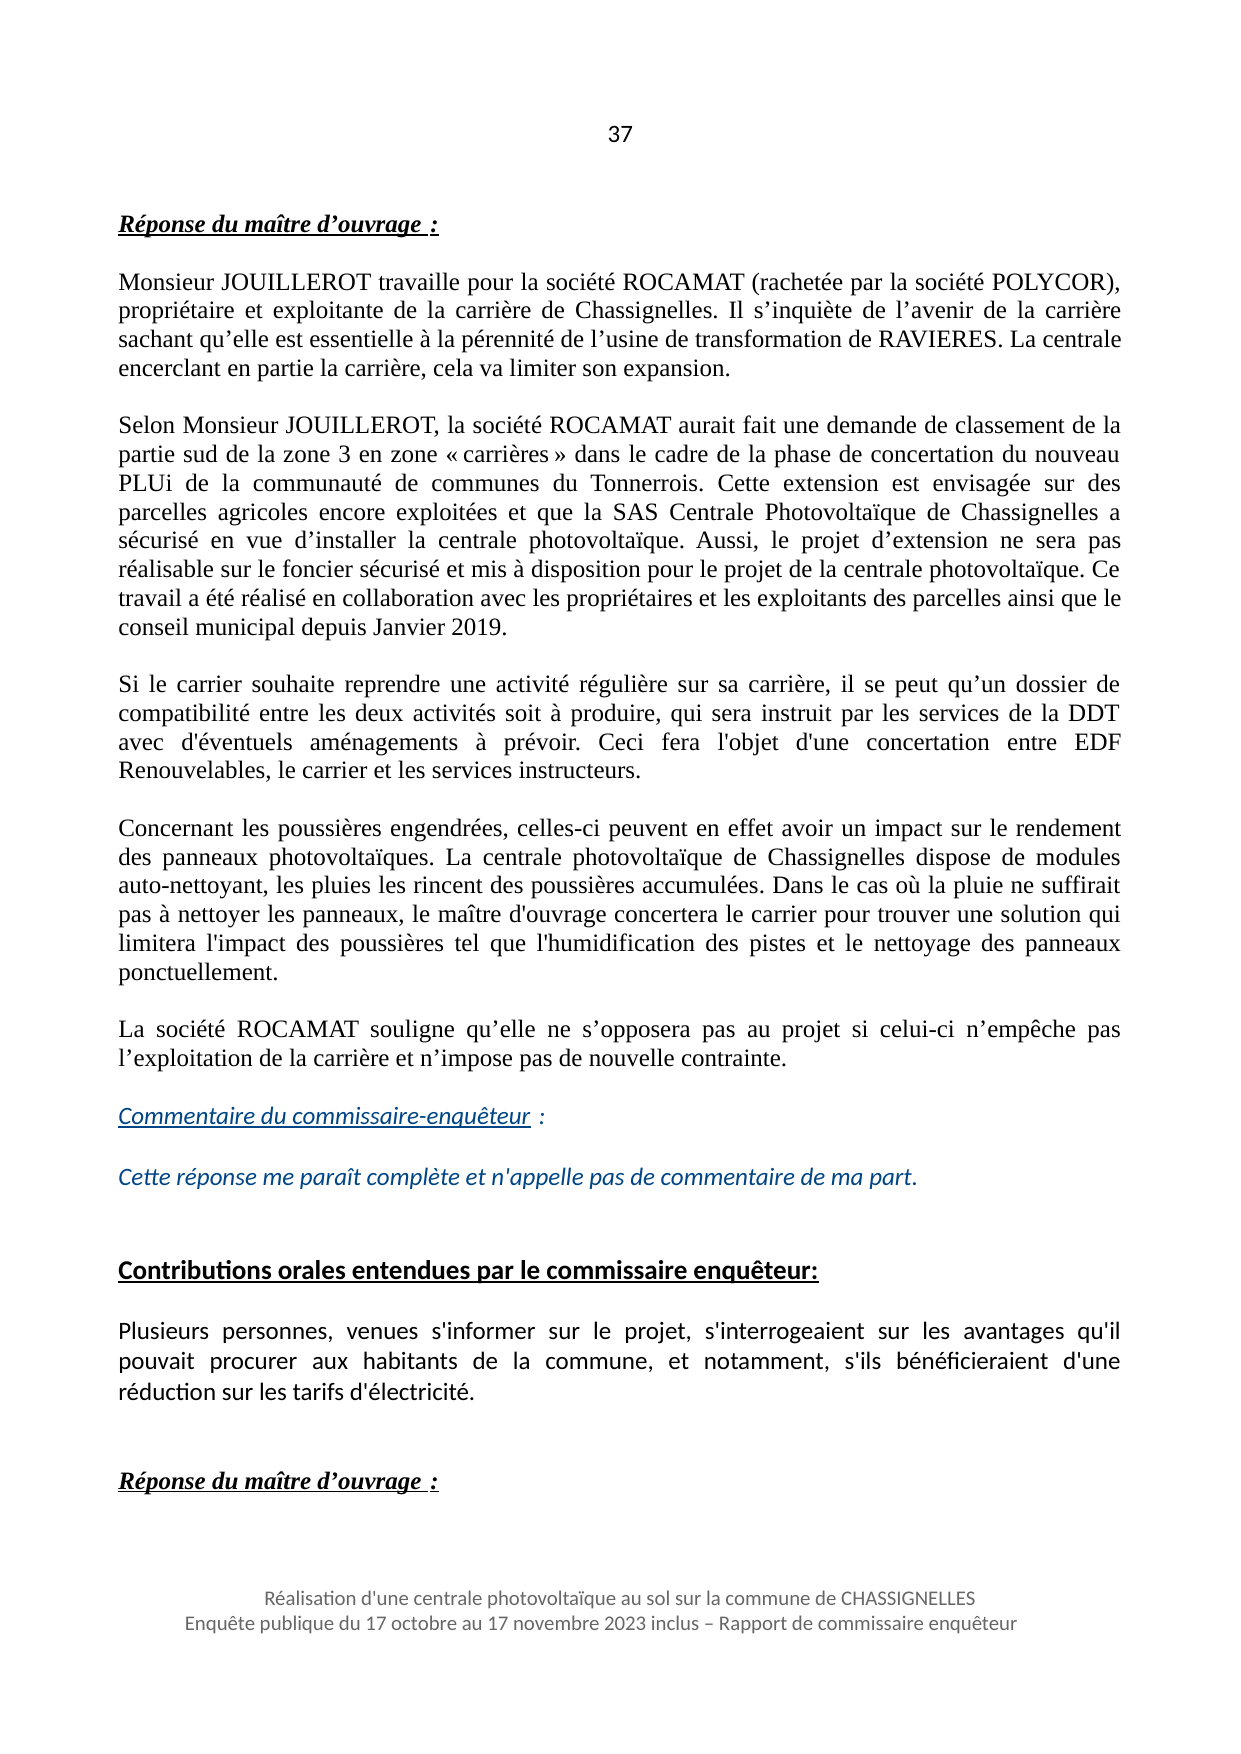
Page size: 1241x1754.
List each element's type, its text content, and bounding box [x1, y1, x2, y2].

text Selon Monsieur JOUILLEROT, la société ROCAMAT aurait fait une demande de classement de la partie sud de la zone 3 en zone « carrières » dans le cadre de la phase de concertation du nouveau PLUi de la communauté de communes du Tonnerrois. Cette extension est envisagée sur des parcelles agricoles encore exploitées et que la SAS Centrale Photovoltaïque de Chassignelles a sécurisé en vue d’installer la centrale photovoltaïque. Aussi, le projet d’extension ne sera pas réalisable sur le foncier sécurisé et mis à disposition pour le projet de la centrale photovoltaïque. Ce travail a été réalisé en collaboration avec les propriétaires et les exploitants des parcelles ainsi que le conseil municipal depuis Janvier 2019. [118, 411, 1122, 641]
text Commentaire du commissaire-enquêteur : [118, 1101, 1122, 1131]
text La société ROCAMAT souligne qu’elle ne s’opposera pas au projet si celui-ci n’empêche pas l’exploitation de la carrière et n’impose pas de nouvelle contrainte. [118, 1014, 1122, 1072]
text Monsieur JOUILLEROT travaille pour la société ROCAMAT (rachetée par la société POLYCOR), propriétaire et exploitante de la carrière de Chassignelles. Il s’inquiète de l’avenir de la carrière sachant qu’elle est essentielle à la pérennité de l’usine de transformation de RAVIERES. La centrale encerclant en partie la carrière, cela va limiter son expansion. [118, 267, 1122, 382]
text Si le carrier souhaite reprendre une activité régulière sur sa carrière, il se peut qu’un dossier de compatibilité entre les deux activités soit à produire, qui sera instruit par les services de la DDT avec d'éventuels aménagements à prévoir. Ceci fera l'objet d'une concertation entre EDF Renouvelables, le carrier et les services instructeurs. [118, 669, 1122, 784]
list Plusieurs personnes, venues s'informer sur le projet, s'interrogeaient sur les avantages qu'il pouvait procurer aux habitants de la commune, et notamment, s'ils bénéficieraient d'une réduction sur les tarifs d'électricité. [81, 1315, 1122, 1406]
text Cette réponse me paraît complète et n'appelle pas de commentaire de ma part. [118, 1162, 1122, 1192]
list Réponse du maître d’ouvrage : [81, 209, 1122, 238]
list Contributions orales entendues par le commissaire enquêteur: [81, 1253, 1122, 1286]
list Réponse du maître d’ouvrage : [81, 1466, 1122, 1494]
text Concernant les poussières engendrées, celles-ci peuvent en effet avoir un impact sur le rendement des panneaux photovoltaïques. La centrale photovoltaïque de Chassignelles dispose de modules auto-nettoyant, les pluies les rincent des poussières accumulées. Dans le cas où la pluie ne suffirait pas à nettoyer les panneaux, le maître d'ouvrage concertera le carrier pour trouver une solution qui limitera l'impact des poussières tel que l'humidification des pistes et le nettoyage des panneaux ponctuellement. [118, 813, 1122, 986]
